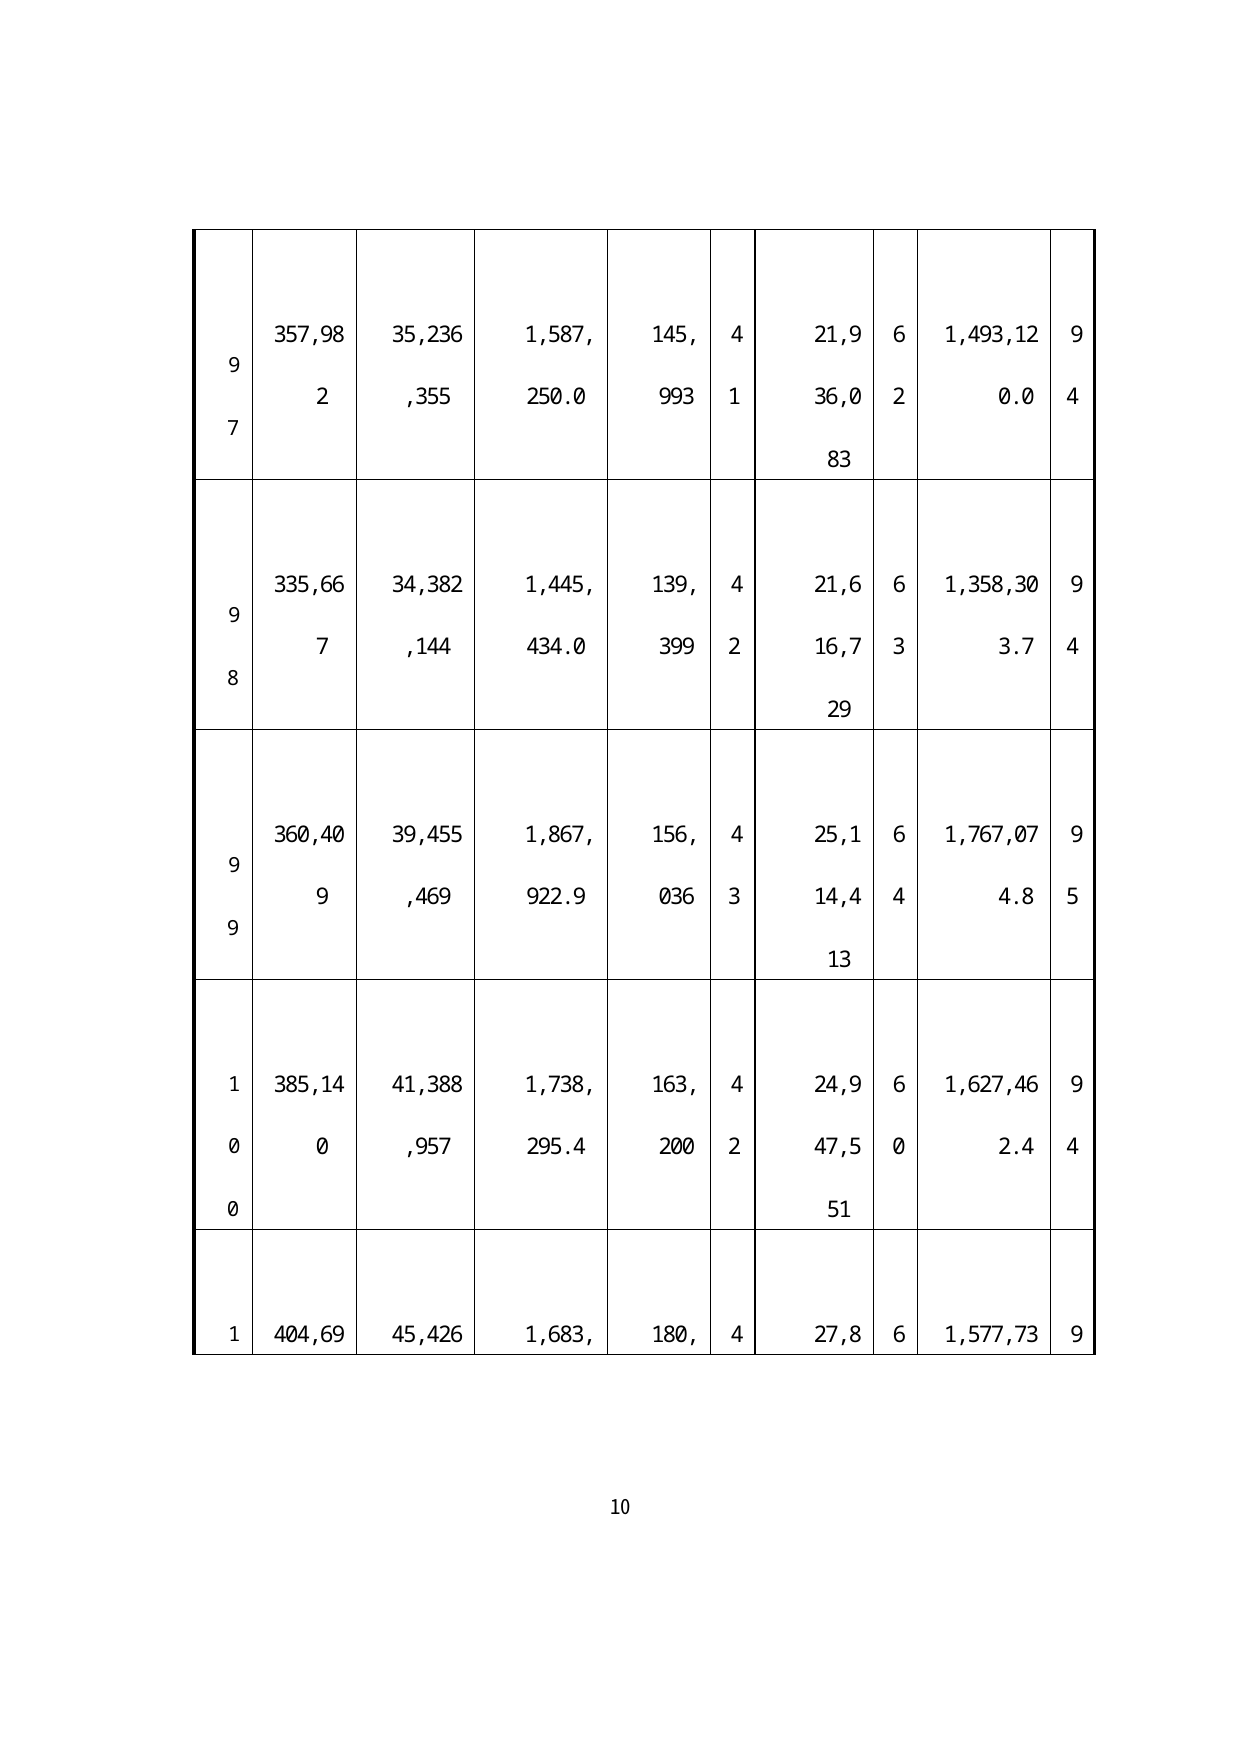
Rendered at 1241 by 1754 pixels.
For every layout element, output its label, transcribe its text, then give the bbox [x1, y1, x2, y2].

table_cell 99 [196, 730, 252, 979]
table_cell 39,455,469 [357, 730, 474, 979]
table_cell 41 [711, 230, 754, 479]
table_cell 64 [874, 730, 917, 979]
table_cell 180, [608, 1230, 710, 1354]
table_cell 9 [1051, 1230, 1093, 1354]
table_cell 139,399 [608, 480, 710, 729]
table_cell 94 [1051, 980, 1093, 1229]
table_cell 357,982 [253, 230, 356, 479]
table_cell 1,738,295.4 [475, 980, 607, 1229]
table_cell 35,236,355 [357, 230, 474, 479]
table_cell 1,767,074.8 [918, 730, 1050, 979]
table_cell 1,867,922.9 [475, 730, 607, 979]
table_cell 1,445,434.0 [475, 480, 607, 729]
table_cell 1,493,120.0 [918, 230, 1050, 479]
table_cell 60 [874, 980, 917, 1229]
table_cell 156,036 [608, 730, 710, 979]
table_cell 335,667 [253, 480, 356, 729]
table_cell 97 [196, 230, 252, 479]
table_cell 45,426 [357, 1230, 474, 1354]
table_cell 1,683, [475, 1230, 607, 1354]
table_cell 42 [711, 480, 754, 729]
table_cell 62 [874, 230, 917, 479]
table_cell 63 [874, 480, 917, 729]
table_cell 6 [874, 1230, 917, 1354]
table_cell 145,993 [608, 230, 710, 479]
table_cell 385,140 [253, 980, 356, 1229]
table_cell 1,358,303.7 [918, 480, 1050, 729]
table_cell 34,382,144 [357, 480, 474, 729]
table_cell 42 [711, 980, 754, 1229]
table_cell 4 [711, 1230, 754, 1354]
table_cell 24,947,551 [756, 980, 873, 1229]
table_cell 163,200 [608, 980, 710, 1229]
table_cell 25,114,413 [756, 730, 873, 979]
table_cell 43 [711, 730, 754, 979]
table_cell 360,409 [253, 730, 356, 979]
table_cell 1,587,250.0 [475, 230, 607, 479]
table_cell 100 [196, 980, 252, 1229]
table_cell 95 [1051, 730, 1093, 979]
table_cell 21,616,729 [756, 480, 873, 729]
table_cell 94 [1051, 480, 1093, 729]
table_cell 21,936,083 [756, 230, 873, 479]
table_cell 404,69 [253, 1230, 356, 1354]
table_cell 1,627,462.4 [918, 980, 1050, 1229]
table_cell 1,577,73 [918, 1230, 1050, 1354]
table_cell 94 [1051, 230, 1093, 479]
table_cell 41,388,957 [357, 980, 474, 1229]
table_cell 1 [196, 1230, 252, 1354]
table_cell 98 [196, 480, 252, 729]
table_cell 27,8 [756, 1230, 873, 1354]
